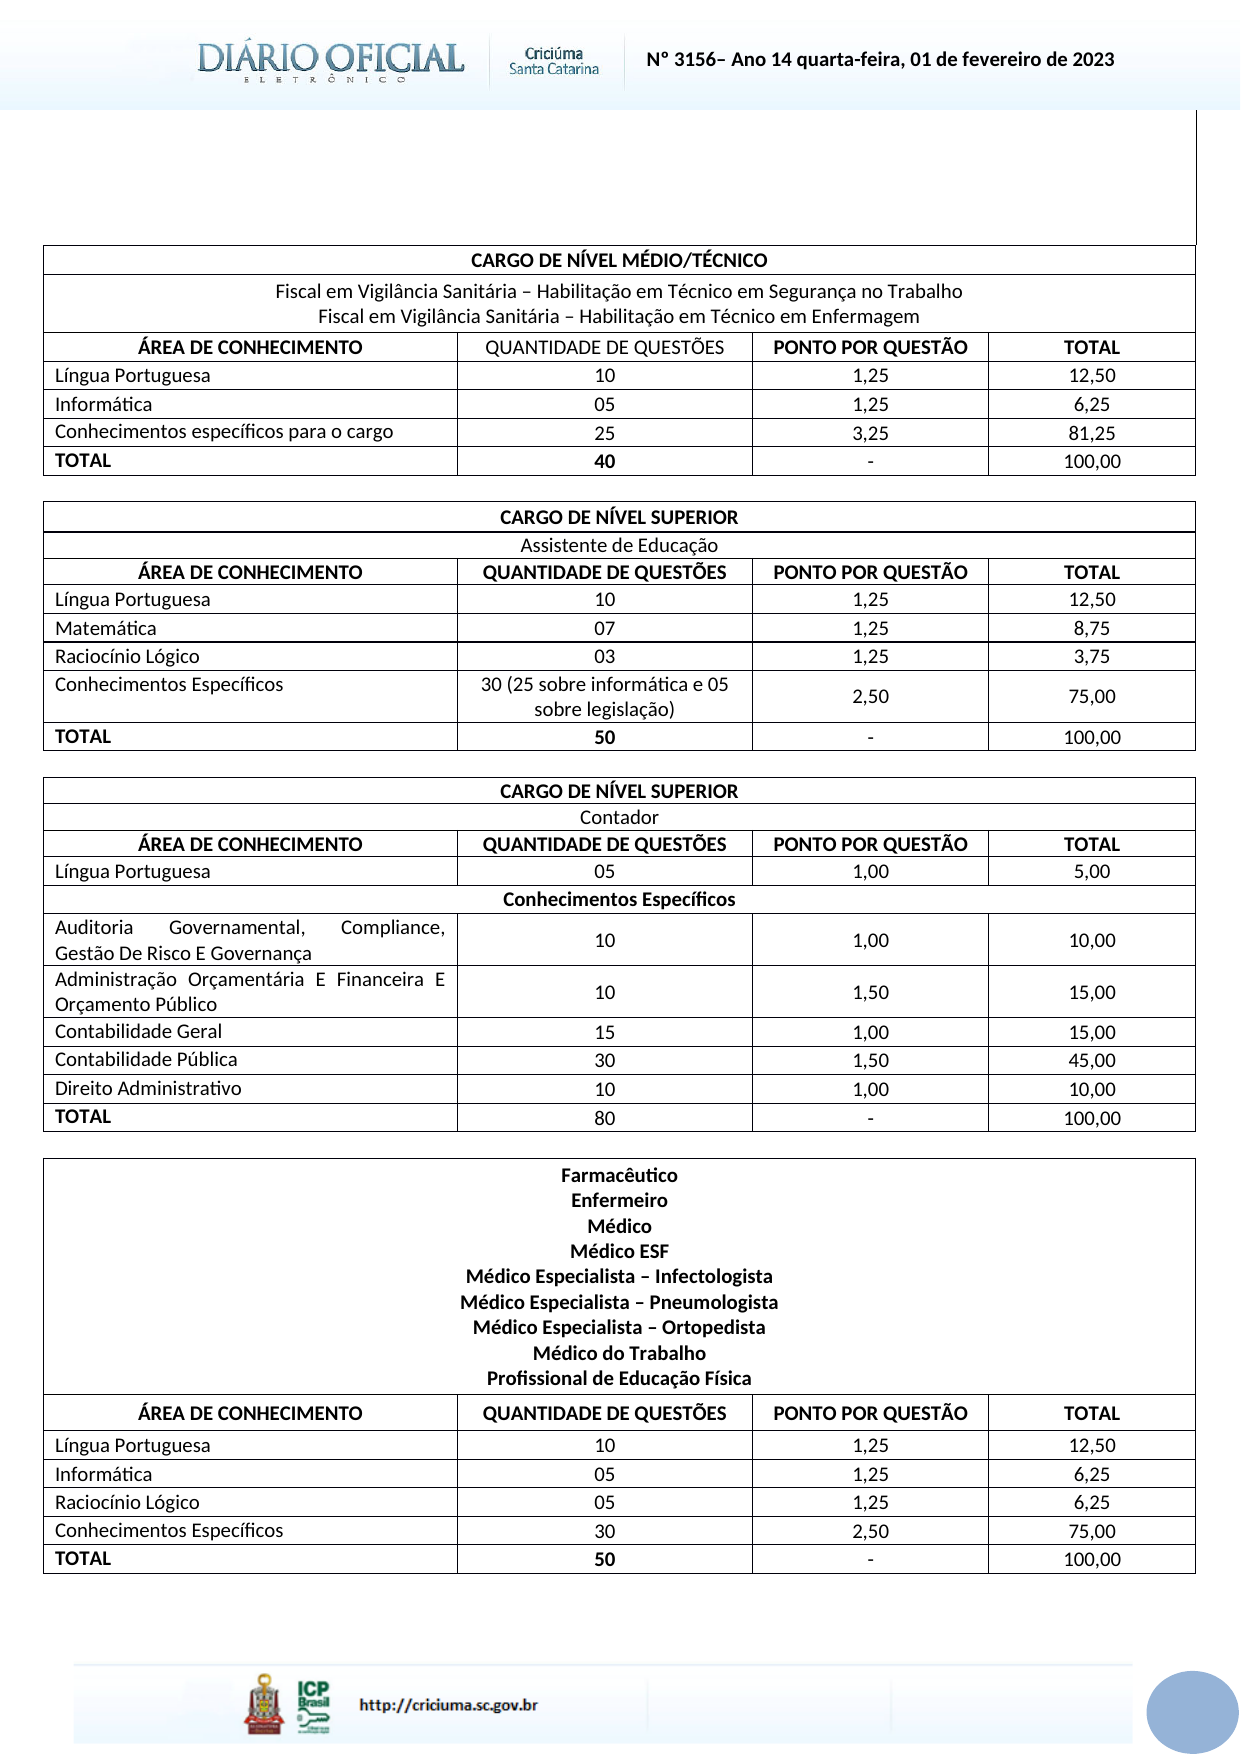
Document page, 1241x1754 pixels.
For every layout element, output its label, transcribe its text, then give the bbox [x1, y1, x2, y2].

table_cell 1,25 [753, 1431, 988, 1459]
table_cell 1,50 [753, 966, 988, 1017]
table_cell 30 [458, 1517, 752, 1544]
table_cell 10,00 [989, 914, 1195, 965]
table_cell PONTO POR QUESTÃO [753, 1395, 988, 1430]
table_cell 30 [458, 1047, 752, 1074]
table_cell 1,00 [753, 1075, 988, 1103]
table_cell 40 [458, 447, 752, 475]
table_cell 10 [458, 585, 752, 613]
table_cell 1,00 [753, 857, 988, 885]
table_cell 05 [458, 390, 752, 418]
table_cell 100,00 [989, 723, 1195, 750]
table_cell 15,00 [989, 966, 1195, 1017]
table_cell 1,00 [753, 914, 988, 965]
table_cell Conhecimentos Específicos [44, 671, 457, 722]
table_cell Informática [44, 1460, 457, 1487]
table_header Farmacêutico Enfermeiro Médico Médico ESF Médico Especialista – Infectologista Médico Especialista – Pneumologista Médico Especialista – Ortopedista Médico do Trabalho Profissional de Educação Física [44, 1159, 1195, 1394]
table_cell 80 [458, 1104, 752, 1131]
table_cell 5,00 [989, 857, 1195, 885]
table_cell 1,25 [753, 1460, 988, 1487]
table_cell Direito Administrativo [44, 1075, 457, 1103]
table_cell 1,50 [753, 1047, 988, 1074]
table_cell Assistente de Educação [44, 533, 1195, 558]
table_cell 1,25 [753, 643, 988, 670]
table_cell Conhecimentos Específicos [44, 1517, 457, 1544]
table_cell 2,50 [753, 671, 988, 722]
table_cell QUANTIDADE DE QUESTÕES [458, 333, 752, 361]
table_cell Língua Portuguesa [44, 585, 457, 613]
table_cell 05 [458, 857, 752, 885]
table_cell Conhecimentos específicos para o cargo [44, 419, 457, 446]
table_cell ÁREA DE CONHECIMENTO [44, 831, 457, 856]
table_cell 75,00 [989, 1517, 1195, 1544]
table_cell 05 [458, 1488, 752, 1516]
table_cell ÁREA DE CONHECIMENTO [44, 559, 457, 584]
table_cell Raciocínio Lógico [44, 1488, 457, 1516]
table_cell Contador [44, 804, 1195, 830]
table_cell 05 [458, 1460, 752, 1487]
table_cell 1,25 [753, 390, 988, 418]
table_cell 100,00 [989, 447, 1195, 475]
table_cell Língua Portuguesa [44, 362, 457, 389]
table_cell 12,50 [989, 585, 1195, 613]
table_cell TOTAL [44, 1104, 457, 1131]
table_cell 30 (25 sobre informática e 05 sobre legislação) [458, 671, 752, 722]
table_header CARGO DE NÍVEL MÉDIO/TÉCNICO [44, 246, 1195, 274]
table_cell TOTAL [989, 333, 1195, 361]
table_cell Auditoria Governamental, Compliance, Gestão De Risco E Governança [44, 914, 457, 965]
table_cell Contabilidade Pública [44, 1047, 457, 1074]
table_cell PONTO POR QUESTÃO [753, 559, 988, 584]
table_cell 25 [458, 419, 752, 446]
table_cell 81,25 [989, 419, 1195, 446]
table_cell QUANTIDADE DE QUESTÕES [458, 831, 752, 856]
table_cell - [753, 723, 988, 750]
table_cell 10 [458, 966, 752, 1017]
table_cell 1,00 [753, 1018, 988, 1046]
table_cell Raciocínio Lógico [44, 643, 457, 670]
table_cell 45,00 [989, 1047, 1195, 1074]
table_cell 8,75 [989, 614, 1195, 641]
table_cell 100,00 [989, 1545, 1195, 1573]
table_cell 10 [458, 1431, 752, 1459]
table_cell 03 [458, 643, 752, 670]
table_cell 10 [458, 362, 752, 389]
table_cell - [753, 447, 988, 475]
table_cell 10 [458, 1075, 752, 1103]
table_cell Conhecimentos Específicos [44, 886, 1195, 913]
table_cell QUANTIDADE DE QUESTÕES [458, 559, 752, 584]
table_cell Matemática [44, 614, 457, 641]
table_cell 10 [458, 914, 752, 965]
table_cell TOTAL [989, 1395, 1195, 1430]
table_cell Administração Orçamentária E Financeira E Orçamento Público [44, 966, 457, 1017]
table_cell TOTAL [989, 831, 1195, 856]
table_header CARGO DE NÍVEL SUPERIOR [44, 502, 1195, 531]
table_cell 3,75 [989, 643, 1195, 670]
table_cell Fiscal em Vigilância Sanitária – Habilitação em Técnico em Segurança no Trabalho Fiscal em Vigilância Sanitária – Habilitação em Técnico em Enfermagem [44, 275, 1195, 332]
table_cell PONTO POR QUESTÃO [753, 333, 988, 361]
table_cell - [753, 1545, 988, 1573]
table_cell 75,00 [989, 671, 1195, 722]
table_cell Língua Portuguesa [44, 857, 457, 885]
table_cell QUANTIDADE DE QUESTÕES [458, 1395, 752, 1430]
table_cell 12,50 [989, 1431, 1195, 1459]
table_cell 6,25 [989, 1460, 1195, 1487]
table_cell 6,25 [989, 390, 1195, 418]
table_cell 100,00 [989, 1104, 1195, 1131]
table_cell 1,25 [753, 1488, 988, 1516]
table_cell 12,50 [989, 362, 1195, 389]
table_cell TOTAL [44, 447, 457, 475]
table_cell - [753, 1104, 988, 1131]
table_cell TOTAL [44, 1545, 457, 1573]
table_cell 1,25 [753, 585, 988, 613]
table_cell 10,00 [989, 1075, 1195, 1103]
table_cell 50 [458, 1545, 752, 1573]
table_cell TOTAL [44, 723, 457, 750]
table_cell ÁREA DE CONHECIMENTO [44, 333, 457, 361]
table_cell Informática [44, 390, 457, 418]
table_cell 07 [458, 614, 752, 641]
table_cell Contabilidade Geral [44, 1018, 457, 1046]
table_cell 2,50 [753, 1517, 988, 1544]
table_header CARGO DE NÍVEL SUPERIOR [44, 778, 1195, 803]
table_cell PONTO POR QUESTÃO [753, 831, 988, 856]
table_cell 6,25 [989, 1488, 1195, 1516]
table_cell 1,25 [753, 362, 988, 389]
table_cell 3,25 [753, 419, 988, 446]
table_cell 1,25 [753, 614, 988, 641]
table_cell Língua Portuguesa [44, 1431, 457, 1459]
table_cell TOTAL [989, 559, 1195, 584]
table_cell 50 [458, 723, 752, 750]
table_cell 15,00 [989, 1018, 1195, 1046]
table_cell 15 [458, 1018, 752, 1046]
table_cell ÁREA DE CONHECIMENTO [44, 1395, 457, 1430]
